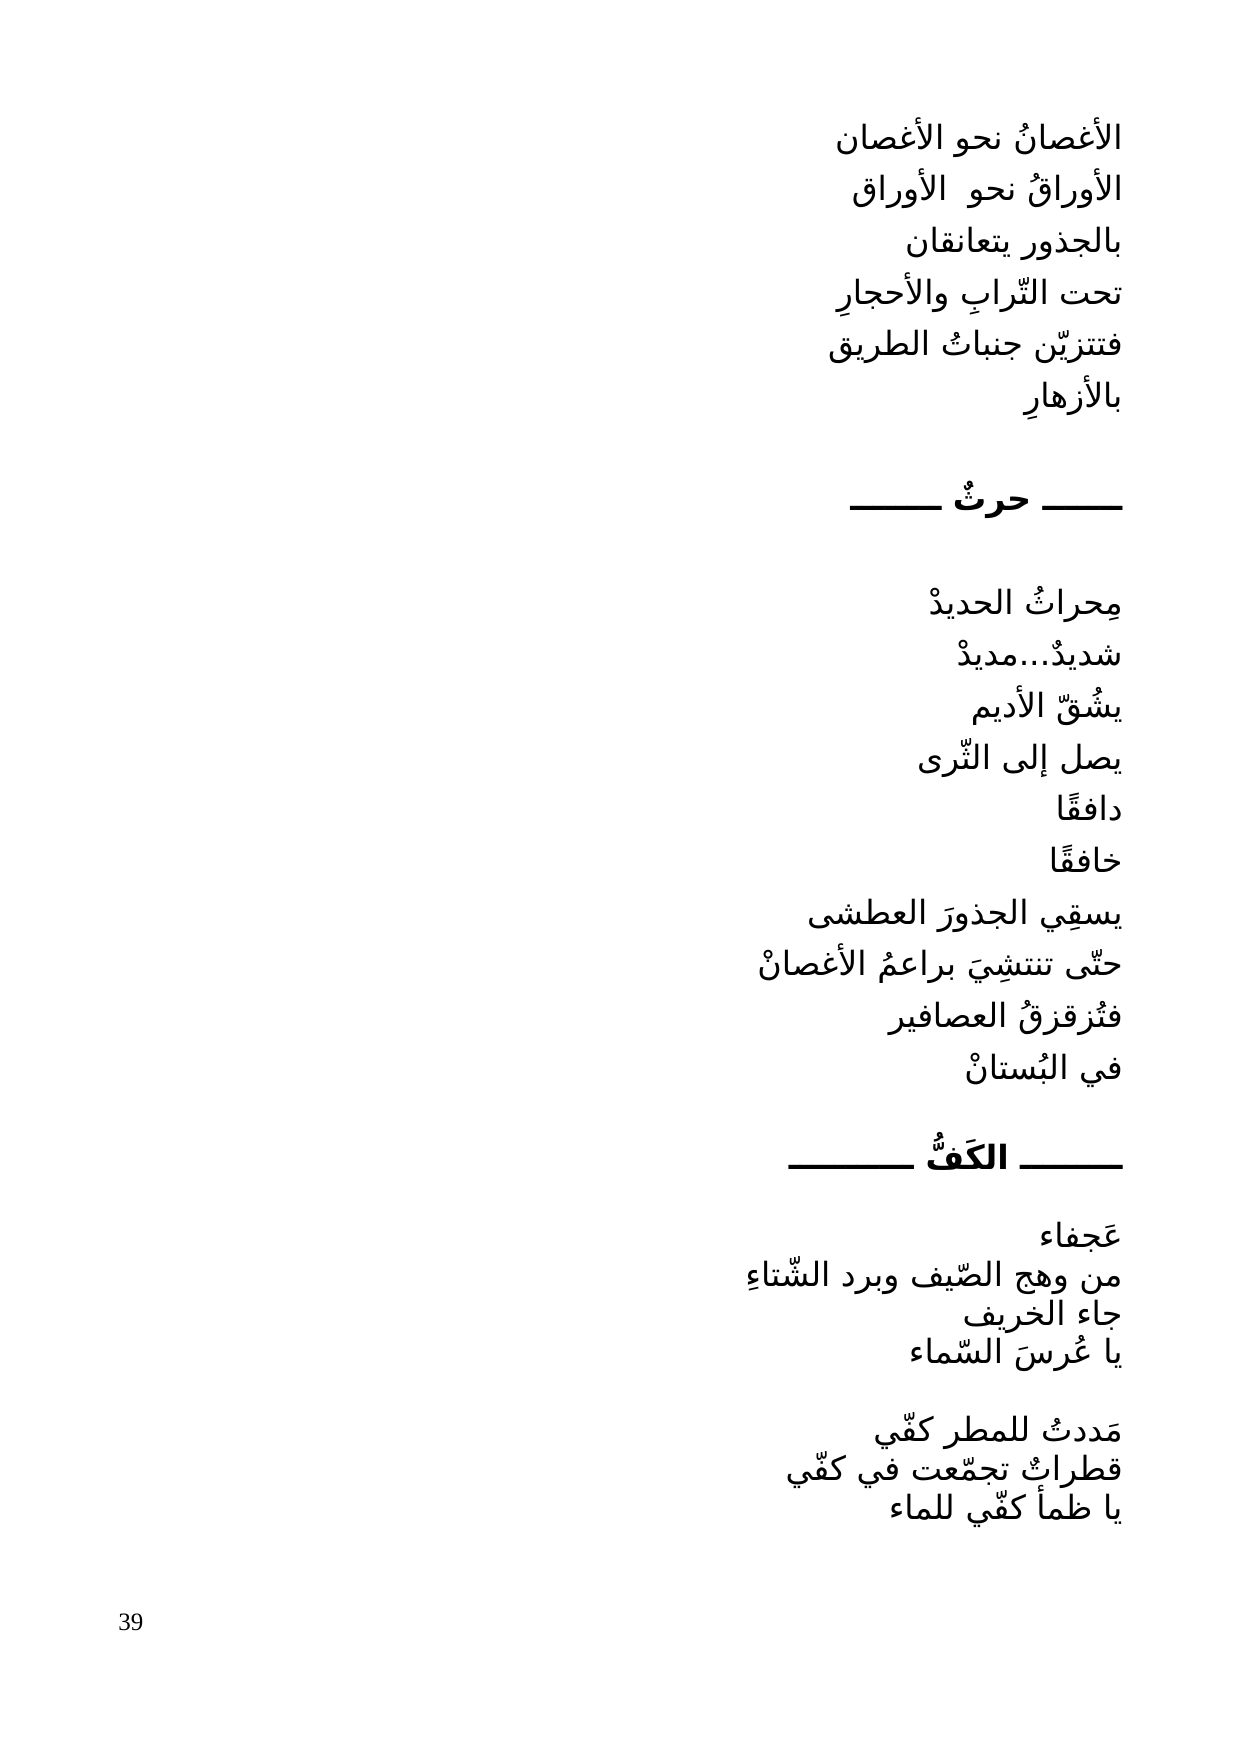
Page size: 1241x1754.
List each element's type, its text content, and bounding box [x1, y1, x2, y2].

text يسقِي الجذورَ العطشى [118, 893, 1122, 932]
text يشُقّ الأديم [118, 686, 1122, 725]
text قطراتٌ تجمّعت في كفّي [118, 1449, 1122, 1488]
text مَددتُ للمطر كفّي [118, 1411, 1122, 1449]
text بالجذور يتعانقان [118, 221, 1122, 260]
text خافقًا [118, 841, 1122, 880]
text شديدٌ...مديدْ [118, 635, 1122, 674]
text دافقًا [118, 790, 1122, 829]
text عَجفاء [118, 1216, 1122, 1255]
text يا ظمأ كفّي للماء [118, 1488, 1122, 1527]
text في البُستانْ [118, 1048, 1122, 1087]
text بالأزهارِ [118, 376, 1122, 415]
text الأوراقُ نحو الأوراق [118, 170, 1122, 209]
text يصل إلى الثّرى [118, 738, 1122, 777]
text حتّى تنتشِيَ براعمُ الأغصانْ [118, 945, 1122, 984]
text ـــــــ حرثٌ ــــــــ [118, 480, 1122, 519]
text مِحراثُ الحديدْ [118, 583, 1122, 622]
text تحت التّرابِ والأحجارِ [118, 273, 1122, 312]
text فتتزيّن جنباتُ الطريق [118, 325, 1122, 364]
text الأغصانُ نحو الأغصان [118, 118, 1122, 157]
text فتُزقزقُ العصافير [118, 996, 1122, 1035]
text جاء الخريف [118, 1294, 1122, 1333]
text ـــــــــ الكَفُّ ـــــــــــ [118, 1139, 1122, 1177]
text من وهج الصّيف وبرد الشّتاءِ [118, 1255, 1122, 1294]
text يا عُرسَ السّماء [118, 1333, 1122, 1372]
